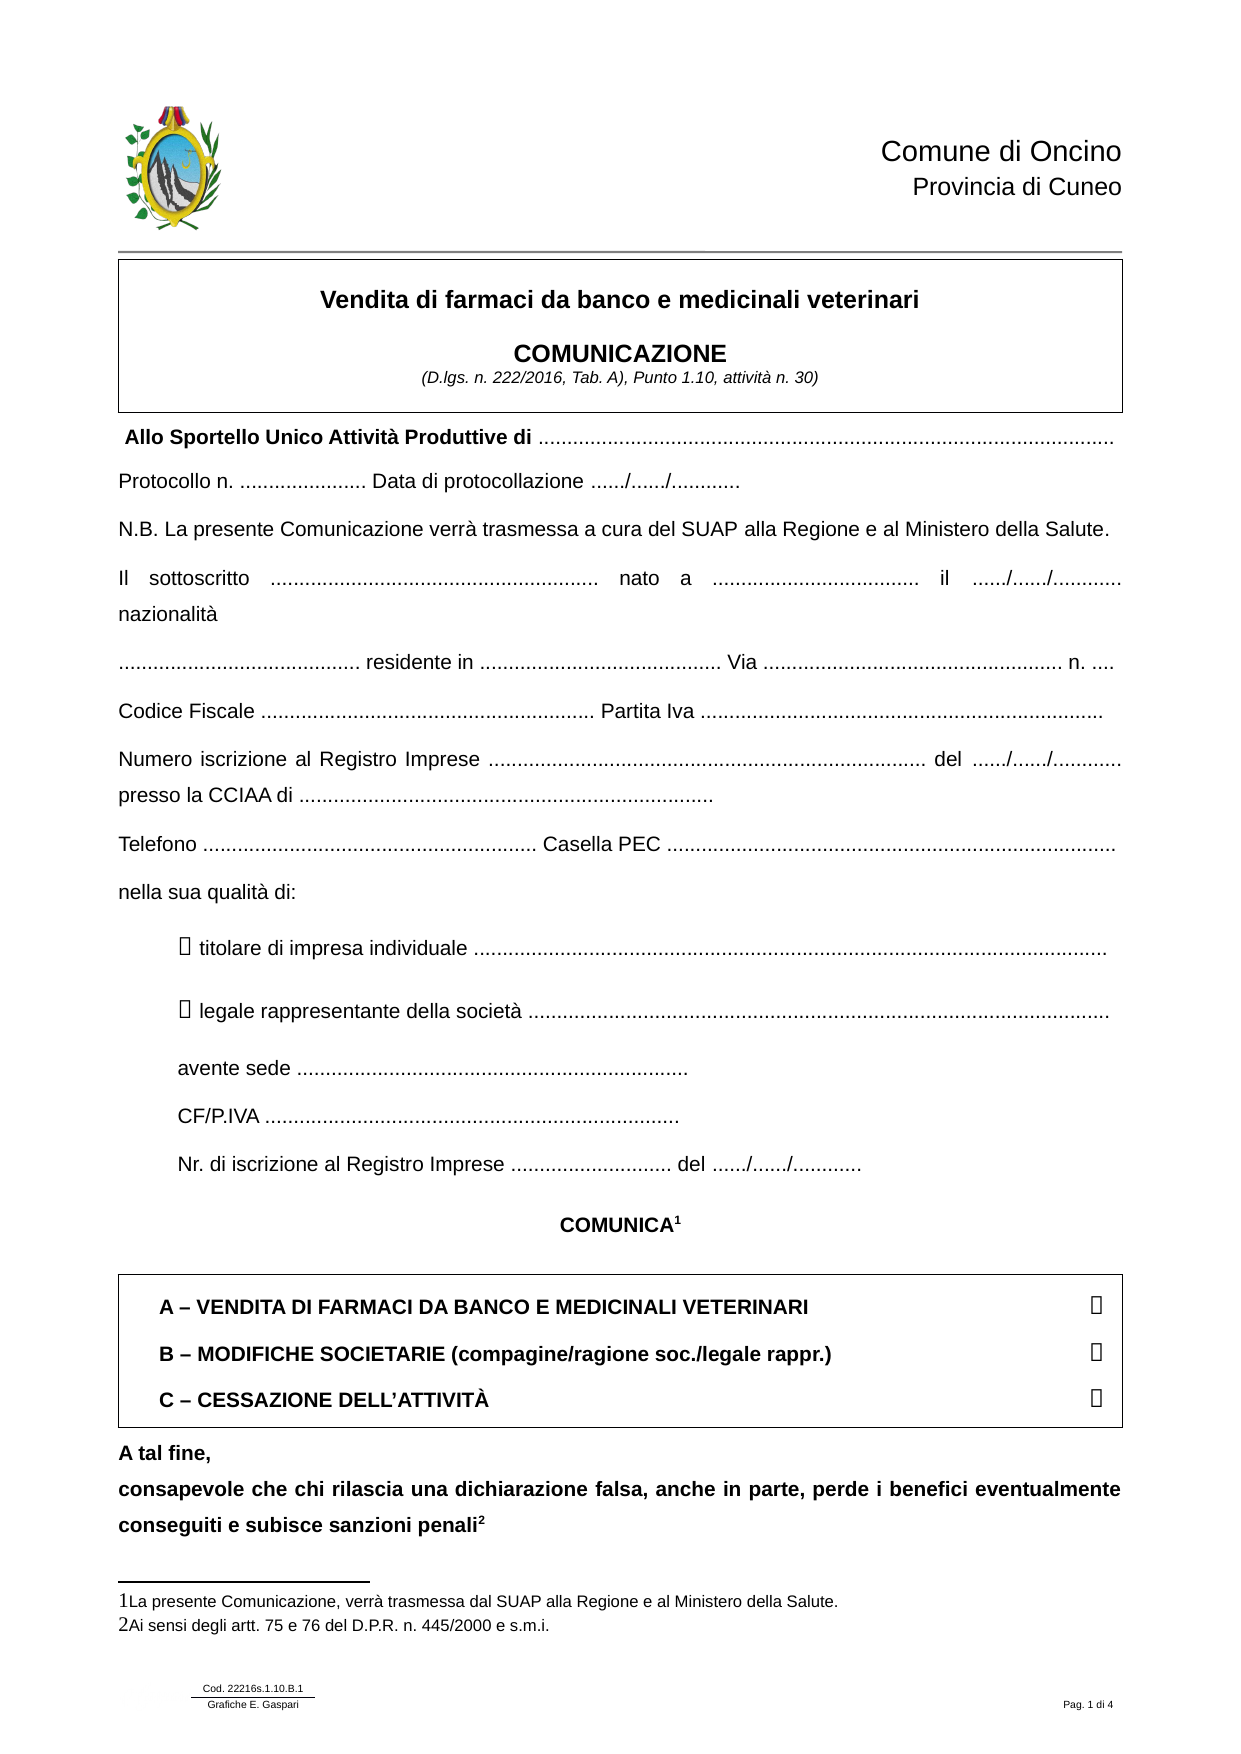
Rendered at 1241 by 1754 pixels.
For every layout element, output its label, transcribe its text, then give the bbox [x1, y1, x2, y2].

text avente sede .................................................................... [177, 1055, 1122, 1079]
table_header Vendita di farmaci da banco e medicinali veterinari COMUNICAZIONE (D.lgs. n. 222/2016, Tab. A), Punto 1.10, attività n. 30) [119, 260, 1122, 412]
text Il sottoscritto ......................................................... nato a .................................... il ....../....../............ nazionalità [118, 566, 1122, 626]
text Nr. di iscrizione al Registro Imprese ............................ del ....../....../............ [177, 1152, 1122, 1176]
text Ai sensi degli artt. 75 e 76 del D.P.R. n. 445/2000 e s.m.i. [118, 1612, 1122, 1636]
text Telefono .......................................................... Casella PEC .............................................................................. [118, 831, 1122, 855]
text nella sua qualità di: [118, 880, 1122, 904]
text Numero iscrizione al Registro Imprese ............................................................................ del ....../....../............ presso la CCIAA di ........................................................................ [118, 747, 1122, 807]
text La presente Comunicazione, verrà trasmessa dal SUAP alla Regione e al Ministero della Salute. [118, 1588, 1122, 1612]
text Comune di Oncino [224, 134, 1122, 167]
text CF/P.IVA ........................................................................ [177, 1104, 1122, 1128]
text A tal fine, [118, 1441, 1122, 1465]
text  legale rappresentante della società ..................................................................................................... [177, 992, 1122, 1026]
text Protocollo n. ...................... Data di protocollazione ....../....../............ [118, 469, 1122, 493]
text N.B. La presente Comunicazione verrà trasmessa a cura del SUAP alla Regione e al Ministero della Salute. [118, 517, 1122, 541]
picture [122, 103, 224, 234]
text Codice Fiscale .......................................................... Partita Iva ...................................................................... [118, 698, 1122, 722]
text Provincia di Cuneo [224, 172, 1122, 201]
text Allo Sportello Unico Attività Produttive di .................................................................................................... [118, 425, 1122, 449]
text consapevole che chi rilascia una dichiarazione falsa, anche in parte, perde i benefici eventualmente conseguiti e subisce sanzioni penali [118, 1477, 1122, 1537]
text COMUNICA [118, 1213, 1122, 1237]
text  titolare di impresa individuale .............................................................................................................. [177, 928, 1122, 962]
text .......................................... residente in .......................................... Via .................................................... n. .... [118, 650, 1122, 674]
table_header A – VENDITA DI FARMACI DA BANCO E MEDICINALI VETERINARI  B – MODIFICHE SOCIETARIE (compagine/ragione soc./legale rappr.)  C – CESSAZIONE DELL’ATTIVITÀ  [119, 1275, 1122, 1427]
